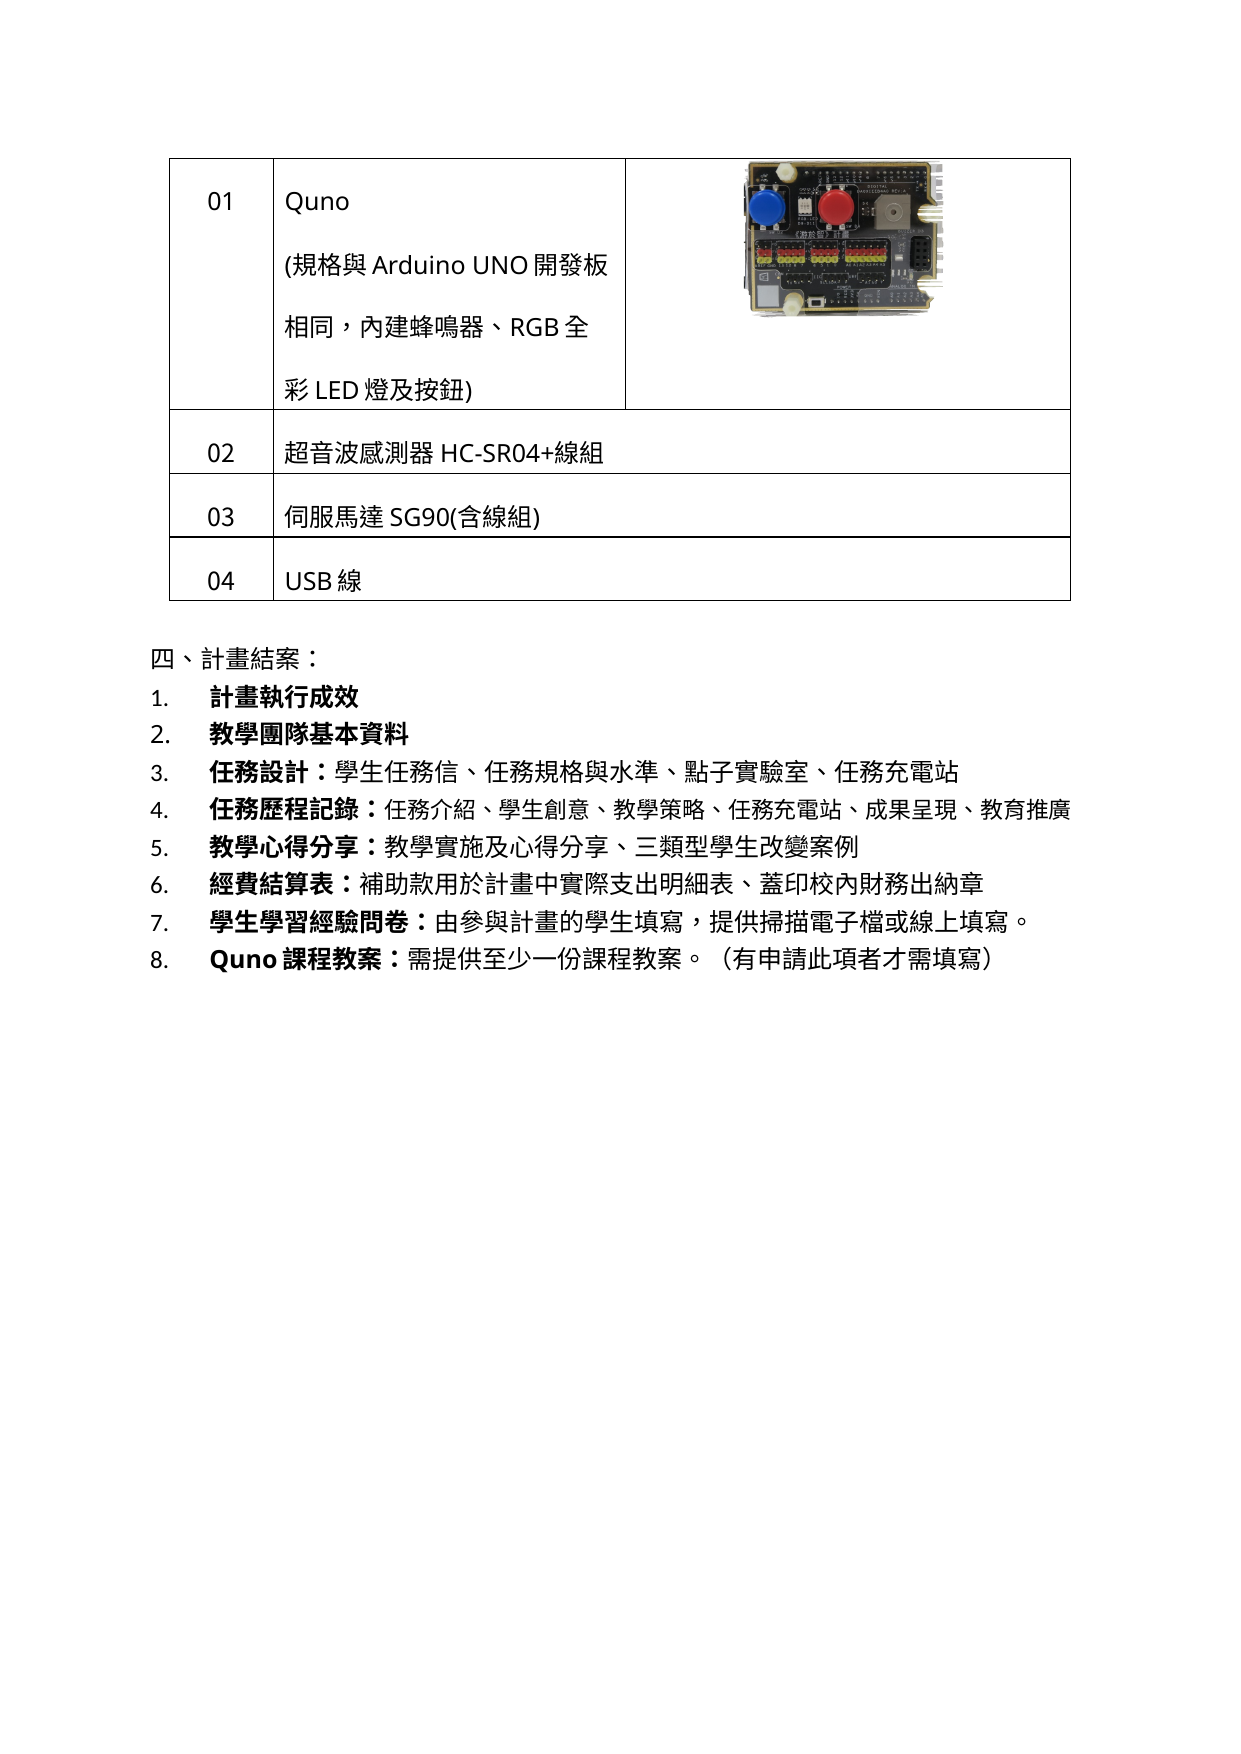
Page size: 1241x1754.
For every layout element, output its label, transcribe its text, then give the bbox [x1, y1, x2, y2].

text 四、計畫結案： [150, 638, 1090, 676]
table_cell 超音波感測器 HC-SR04+線組 [274, 410, 1070, 473]
table_cell [626, 159, 1070, 409]
list 教學心得分享：教學實施及心得分享、三類型學生改變案例 [150, 826, 1090, 863]
table_cell 伺服馬達SG90(含線組) [274, 474, 1070, 536]
table_cell USB線 [274, 538, 1070, 600]
table_cell 04 [170, 538, 273, 600]
list 教學團隊基本資料 [150, 713, 1090, 751]
list 任務設計：學生任務信、任務規格與水準、點子實驗室、任務充電站 [150, 751, 1110, 788]
list 計畫執行成效 [150, 676, 1090, 713]
list 任務歷程記錄：任務介紹、學生創意、教學策略、任務充電站、成果呈現、教育推廣 [150, 788, 1090, 826]
table_cell Quno (規格與Arduino UNO開發板相同，內建蜂鳴器、RGB全彩LED燈及按鈕) [274, 159, 625, 409]
list 經費結算表：補助款用於計畫中實際支出明細表、蓋印校內財務出納章 [150, 863, 1090, 901]
list Quno課程教案：需提供至少一份課程教案。（有申請此項者才需填寫） [150, 938, 1090, 976]
table_cell 01 [170, 159, 273, 409]
list 學生學習經驗問卷：由參與計畫的學生填寫，提供掃描電子檔或線上填寫。 [150, 901, 1090, 938]
table_cell 03 [170, 474, 273, 536]
table_cell 02 [170, 410, 273, 473]
